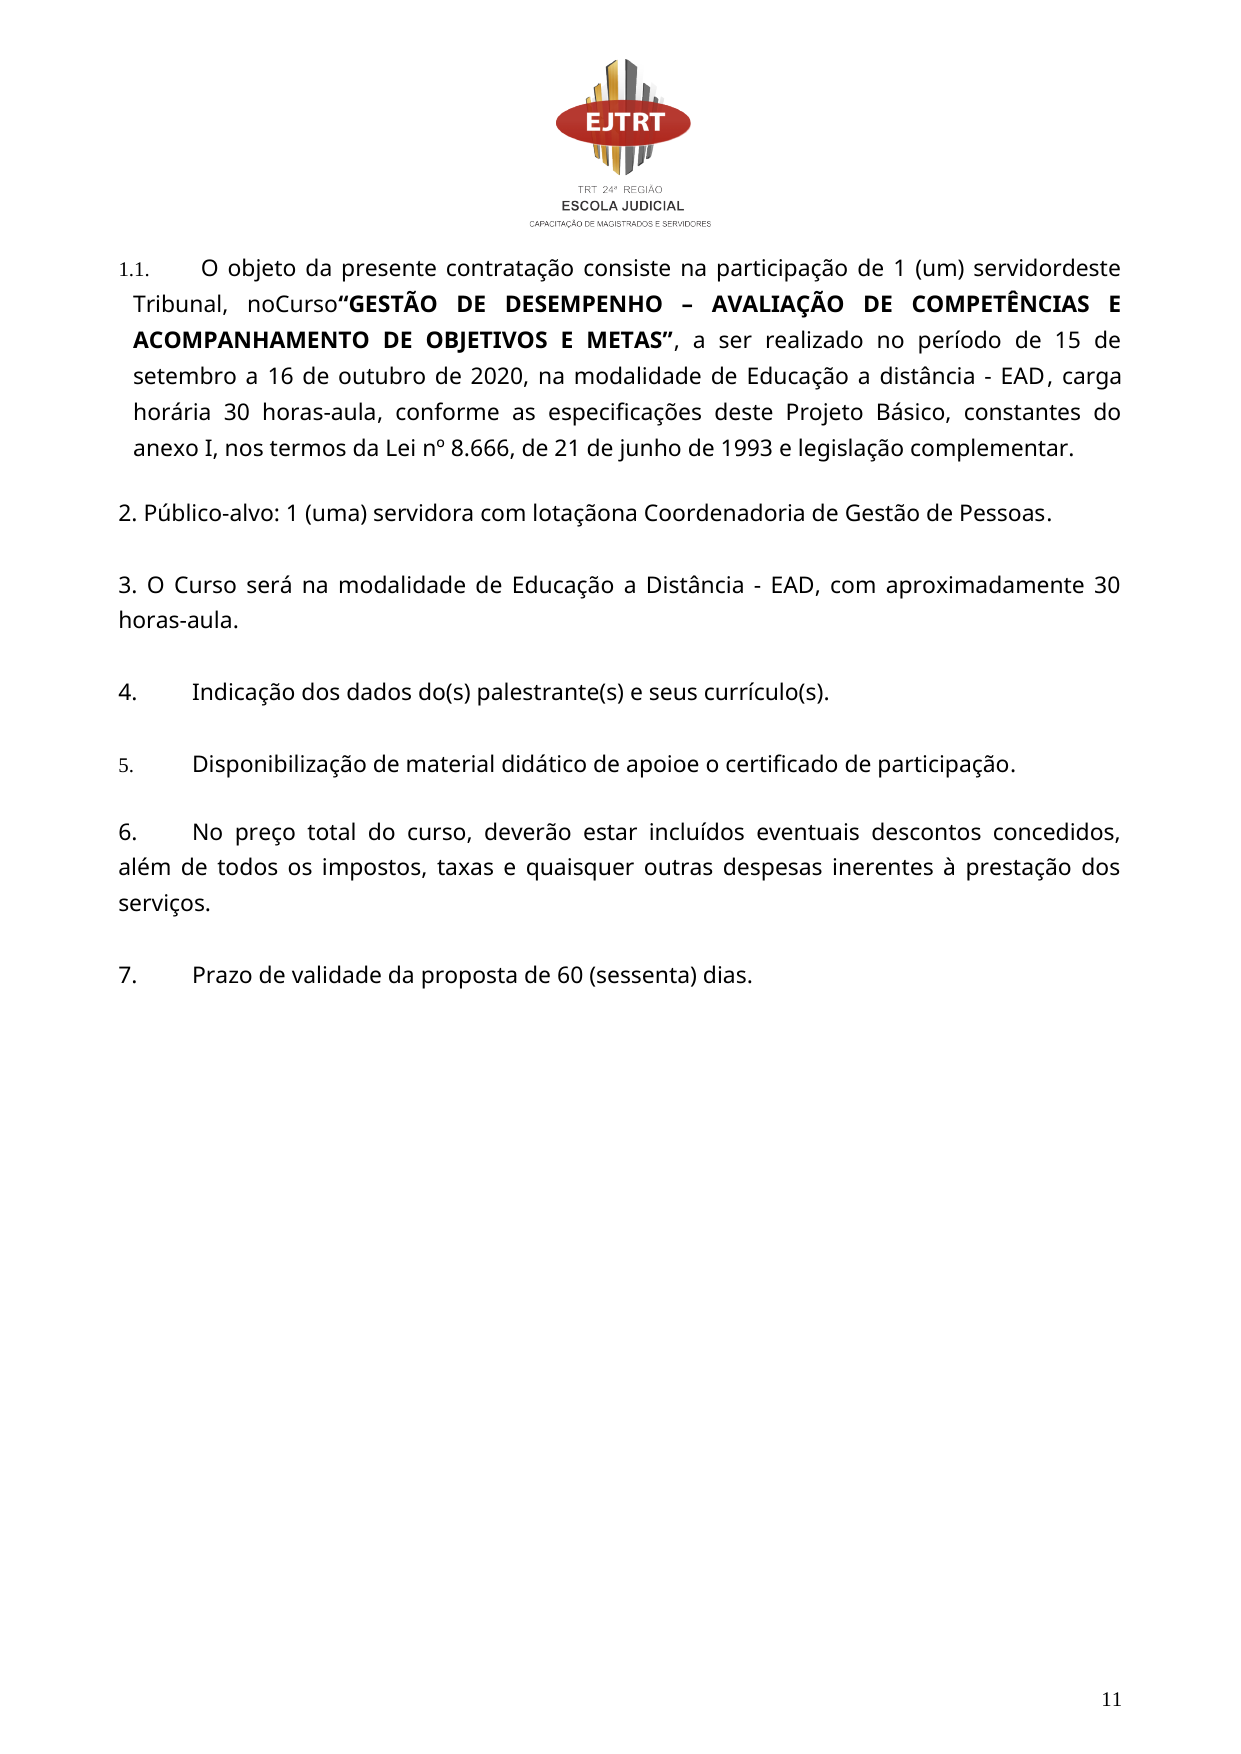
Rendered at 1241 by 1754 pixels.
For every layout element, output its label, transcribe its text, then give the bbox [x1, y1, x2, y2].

picture [529, 59, 711, 228]
list No preço total do curso, deverão estar incluídos eventuais descontos concedidos, além de todos os impostos, taxas e quaisquer outras despesas inerentes à prestação dos serviços. [118, 815, 1122, 918]
text 3. O Curso será na modalidade de Educação a Distância - EAD, com aproximadamente 30 horas-aula. [118, 568, 1122, 636]
list Disponibilização de material didático de apoioe o certificado de participação. [118, 748, 1122, 779]
list Indicação dos dados do(s) palestrante(s) e seus currículo(s). [118, 676, 1122, 708]
list O objeto da presente contratação consiste na participação de 1 (um) servidordeste Tribunal, noCurso“GESTÃO DE DESEMPENHO – AVALIAÇÃO DE COMPETÊNCIAS E ACOMPANHAMENTO DE OBJETIVOS E METAS”, a ser realizado no período de 15 de setembro a 16 de outubro de 2020, na modalidade de Educação a distância - EAD, carga horária 30 horas-aula, conforme as especificações deste Projeto Básico, constantes do anexo I, nos termos da Lei nº 8.666, de 21 de junho de 1993 e legislação complementar. [118, 252, 1122, 463]
text 2. Público-alvo: 1 (uma) servidora com lotaçãona Coordenadoria de Gestão de Pessoas. [118, 497, 1122, 528]
list Prazo de validade da proposta de 60 (sessenta) dias. [118, 959, 1122, 990]
